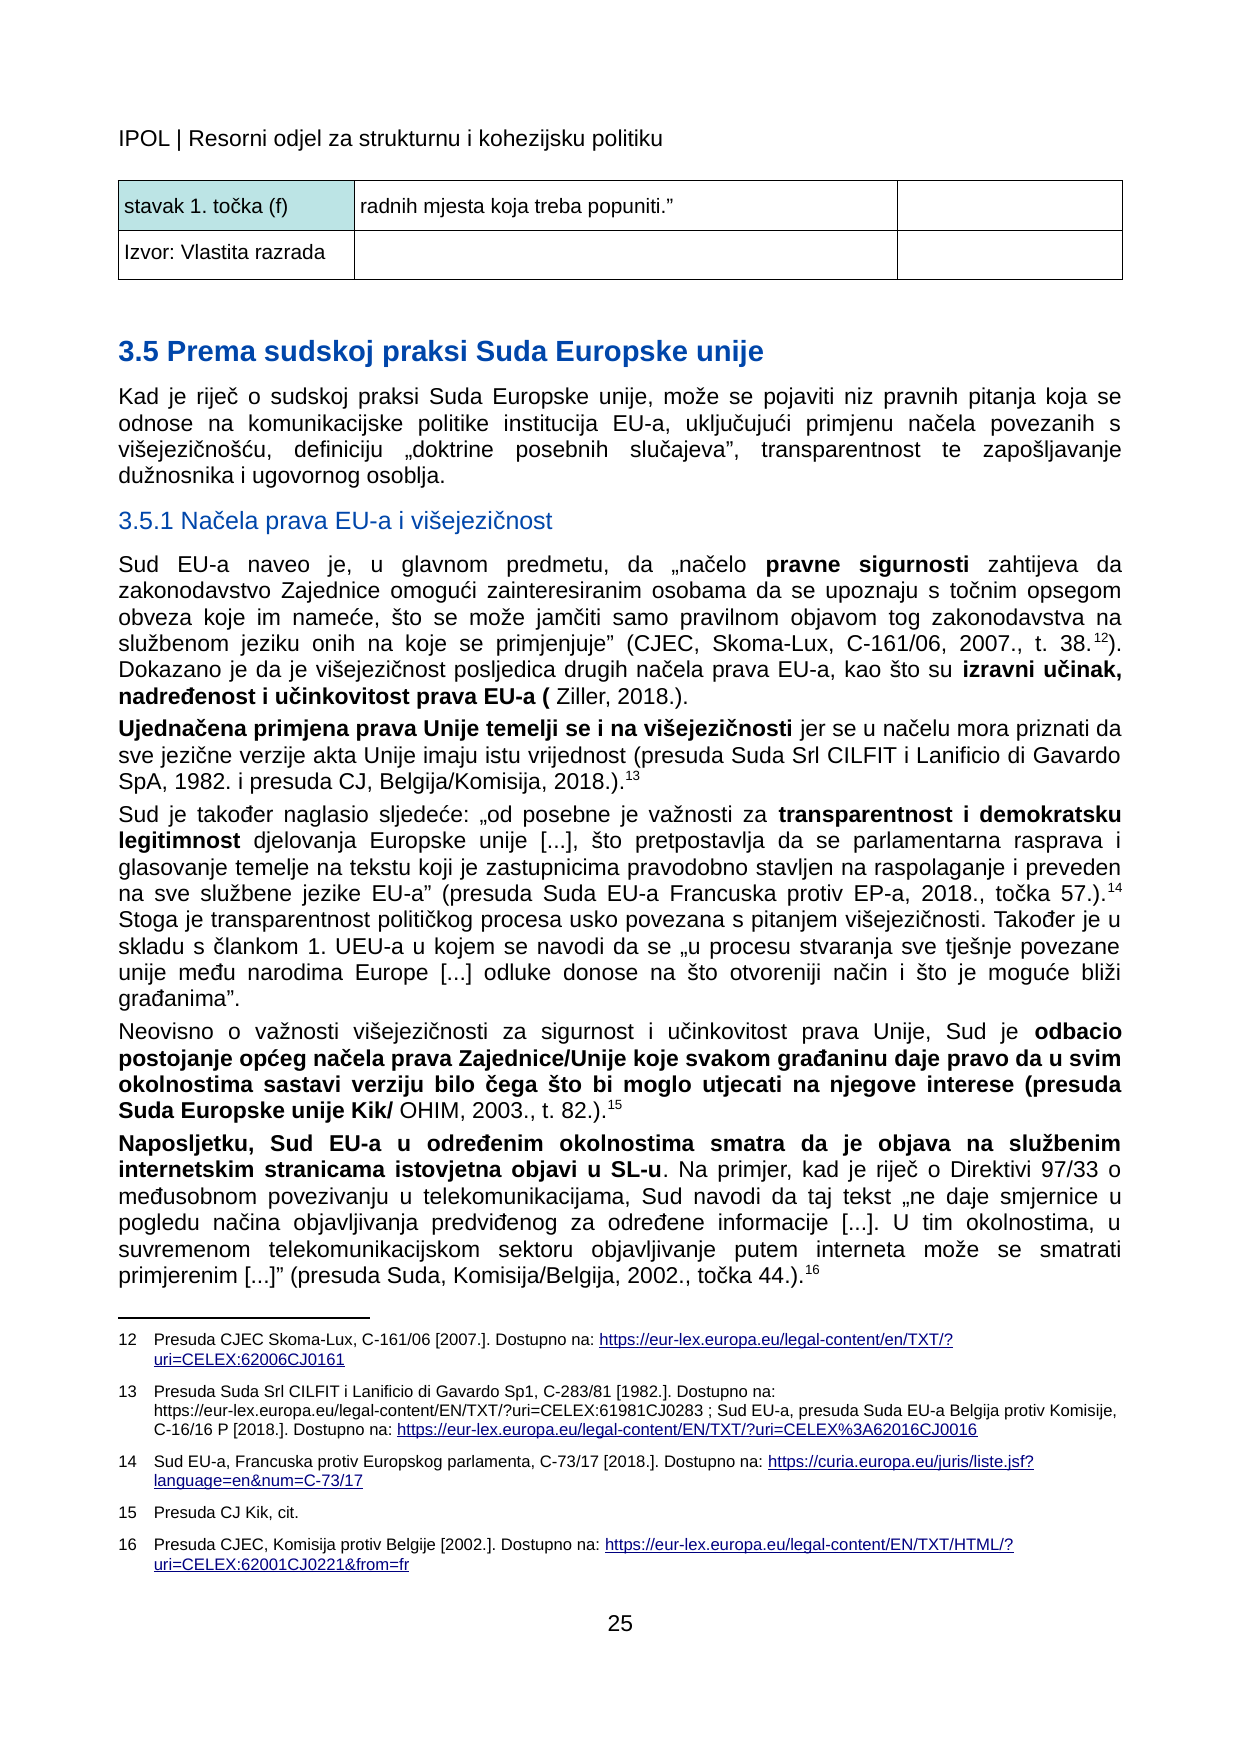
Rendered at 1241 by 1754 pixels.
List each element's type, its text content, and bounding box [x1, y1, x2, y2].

table_cell [898, 181, 1122, 230]
table_cell [898, 231, 1122, 279]
text Sud EU-a, Francuska protiv Europskog parlamenta, C-73/17 [2018.]. Dostupno na: https://curia.europa.eu/juris/liste.jsf?language=en&num=C-73/17 [118, 1452, 1122, 1490]
table_cell Izvor: Vlastita razrada [119, 231, 354, 279]
text Sud EU-a naveo je, u glavnom predmetu, da „načelo pravne sigurnosti zahtijeva da zakonodavstvo Zajednice omogući zainteresiranim osobama da se upoznaju s točnim opsegom obveza koje im nameće, što se može jamčiti samo pravilnom objavom tog zakonodavstva na službenom jeziku onih na koje se primjenjuje” (CJEC, Skoma-Lux, C-161/06, 2007., t. 38.). Dokazano je da je višejezičnost posljedica drugih načela prava EU-a, kao što su izravni učinak, nadređenost i učinkovitost prava EU-a ( Ziller, 2018.). [118, 551, 1122, 709]
subtitle 3.5.1 Načela prava EU-a i višejezičnost [118, 506, 1122, 535]
text Neovisno o važnosti višejezičnosti za sigurnost i učinkovitost prava Unije, Sud je odbacio postojanje općeg načela prava Zajednice/Unije koje svakom građaninu daje pravo da u svim okolnostima sastavi verziju bilo čega što bi moglo utjecati na njegove interese (presuda Suda Europske unije Kik/ OHIM, 2003., t. 82.). [118, 1018, 1122, 1124]
text Kad je riječ o sudskoj praksi Suda Europske unije, može se pojaviti niz pravnih pitanja koja se odnose na komunikacijske politike institucija EU-a, uključujući primjenu načela povezanih s višejezičnošću, definiciju „doktrine posebnih slučajeva”, transparentnost te zapošljavanje dužnosnika i ugovornog osoblja. [118, 383, 1122, 488]
table_cell stavak 1. točka (f) [119, 181, 354, 230]
table_cell [355, 231, 897, 279]
text Presuda CJEC, Komisija protiv Belgije [2002.]. Dostupno na: https://eur-lex.europa.eu/legal-content/EN/TXT/HTML/?uri=CELEX:62001CJ0221&from=fr [118, 1535, 1122, 1573]
text Presuda CJ Kik, cit. [118, 1503, 1122, 1522]
text Sud je također naglasio sljedeće: „od posebne je važnosti za transparentnost i demokratsku legitimnost djelovanja Europske unije [...], što pretpostavlja da se parlamentarna rasprava i glasovanje temelje na tekstu koji je zastupnicima pravodobno stavljen na raspolaganje i preveden na sve službene jezike EU-a” (presuda Suda EU-a Francuska protiv EP-a, 2018., točka 57.). Stoga je transparentnost političkog procesa usko povezana s pitanjem višejezičnosti. Također je u skladu s člankom 1. UEU-a u kojem se navodi da se „u procesu stvaranja sve tješnje povezane unije među narodima Europe [...] odluke donose na što otvoreniji način i što je moguće bliži građanima”. [118, 801, 1122, 1012]
text Naposljetku, Sud EU-a u određenim okolnostima smatra da je objava na službenim internetskim stranicama istovjetna objavi u SL-u. Na primjer, kad je riječ o Direktivi 97/33 o međusobnom povezivanju u telekomunikacijama, Sud navodi da taj tekst „ne daje smjernice u pogledu načina objavljivanja predviđenog za određene informacije [...]. U tim okolnostima, u suvremenom telekomunikacijskom sektoru objavljivanje putem interneta može se smatrati primjerenim [...]” (presuda Suda, Komisija/Belgija, 2002., točka 44.). [118, 1130, 1122, 1288]
subtitle 3.5 Prema sudskoj praksi Suda Europske unije [118, 334, 1122, 367]
text Presuda CJEC Skoma-Lux, C-161/06 [2007.]. Dostupno na: https://eur-lex.europa.eu/legal-content/en/TXT/?uri=CELEX:62006CJ0161 [118, 1330, 1122, 1368]
text Presuda Suda Srl CILFIT i Lanificio di Gavardo Sp1, C-283/81 [1982.]. Dostupno na: https://eur-lex.europa.eu/legal-content/EN/TXT/?uri=CELEX:61981CJ0283 ; Sud EU-a, presuda Suda EU-a Belgija protiv Komisije, C-16/16 P [2018.]. Dostupno na: https://eur-lex.europa.eu/legal-content/EN/TXT/?uri=CELEX%3A62016CJ0016 [118, 1381, 1122, 1439]
text Ujednačena primjena prava Unije temelji se i na višejezičnosti jer se u načelu mora priznati da sve jezične verzije akta Unije imaju istu vrijednost (presuda Suda Srl CILFIT i Lanificio di Gavardo SpA, 1982. i presuda CJ, Belgija/Komisija, 2018.). [118, 715, 1122, 794]
table_cell radnih mjesta koja treba popuniti.” [355, 181, 897, 230]
